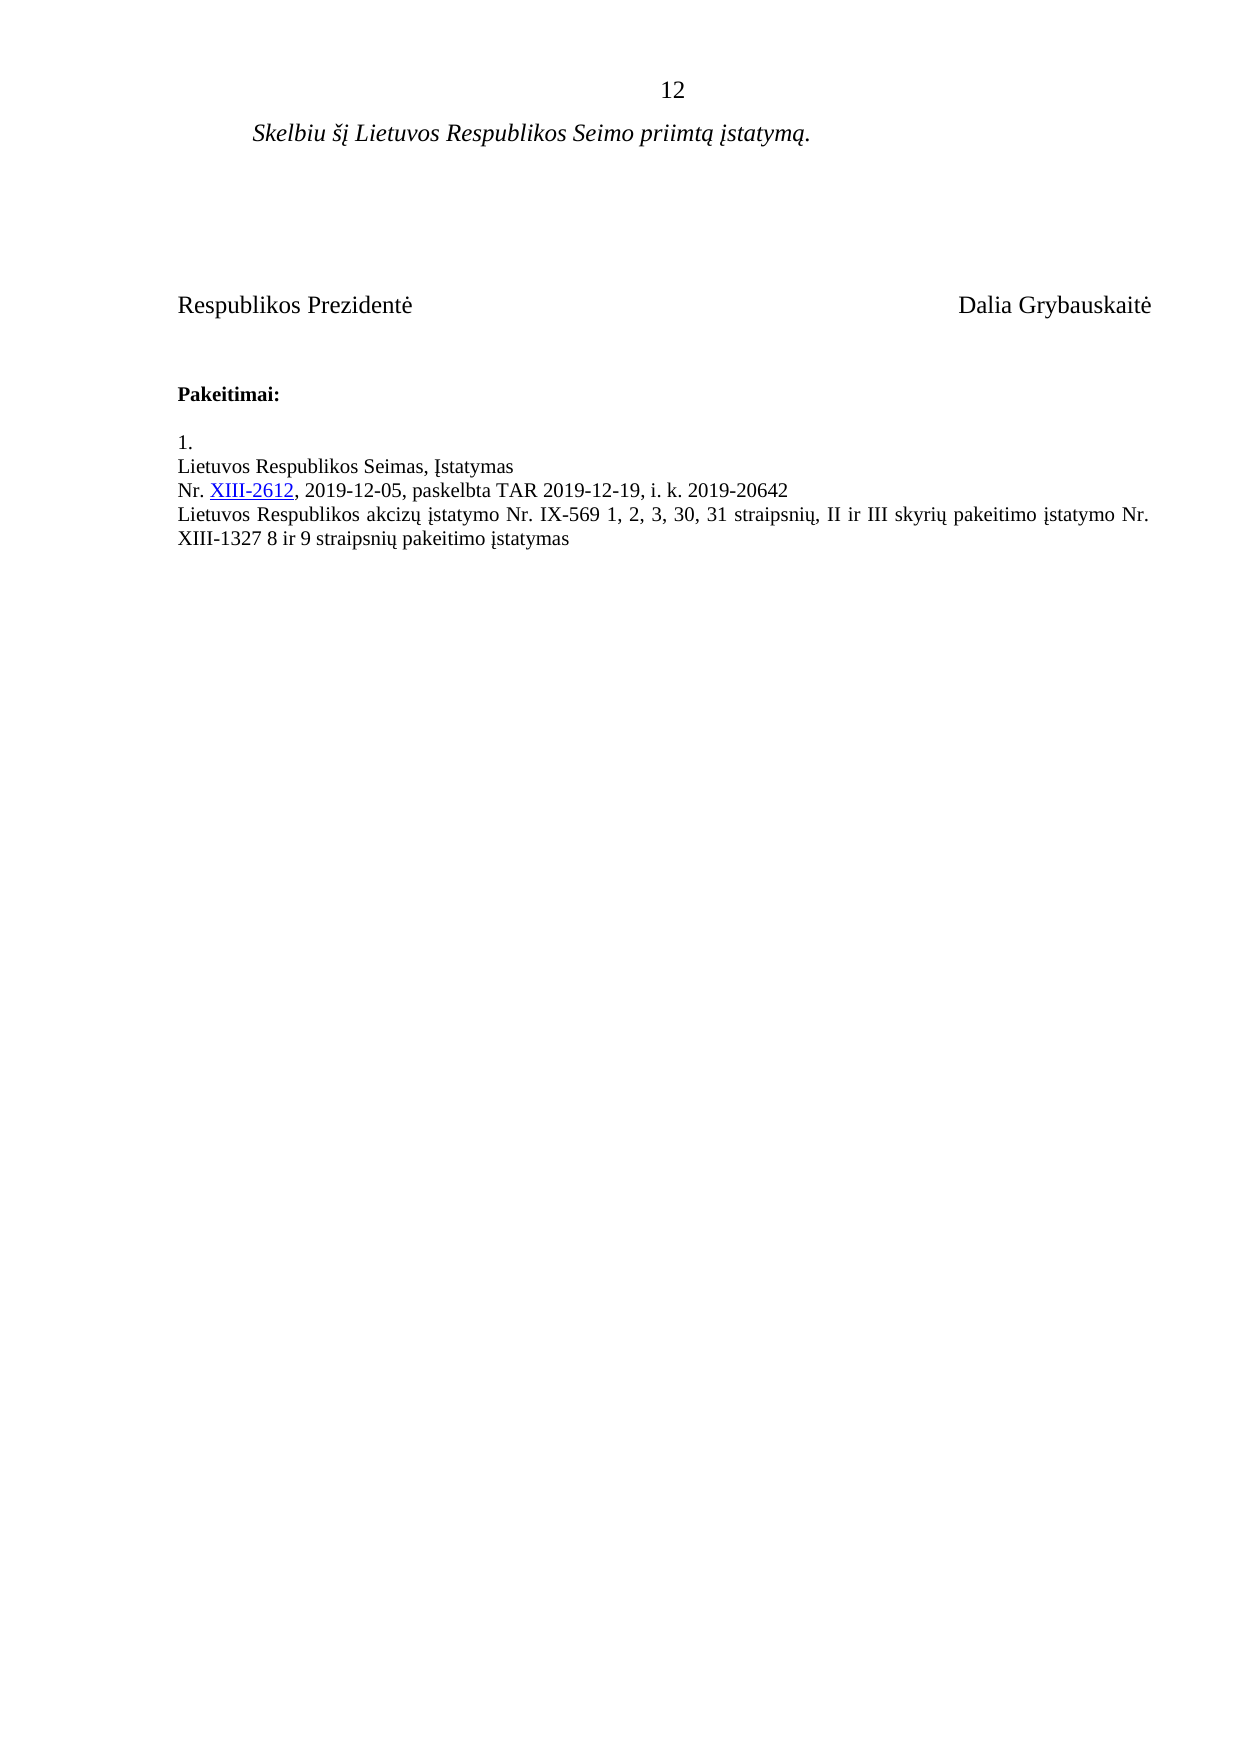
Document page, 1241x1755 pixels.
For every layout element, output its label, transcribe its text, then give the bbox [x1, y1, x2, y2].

text Lietuvos Respublikos akcizų įstatymo Nr. IX-569 1, 2, 3, 30, 31 straipsnių, II ir III skyrių pakeitimo įstatymo Nr. XIII-1327 8 ir 9 straipsnių pakeitimo įstatymas [177, 502, 1152, 550]
text Skelbiu šį Lietuvos Respublikos Seimo priimtą įstatymą. [177, 118, 1152, 147]
text Lietuvos Respublikos Seimas, Įstatymas [177, 454, 1152, 478]
text 1. [177, 430, 1152, 454]
text Respublikos Prezidentė Dalia Grybauskaitė [177, 291, 1152, 319]
text Nr. XIII-2612, 2019-12-05, paskelbta TAR 2019-12-19, i. k. 2019-20642 [177, 478, 1152, 502]
text Pakeitimai: [177, 382, 1152, 406]
